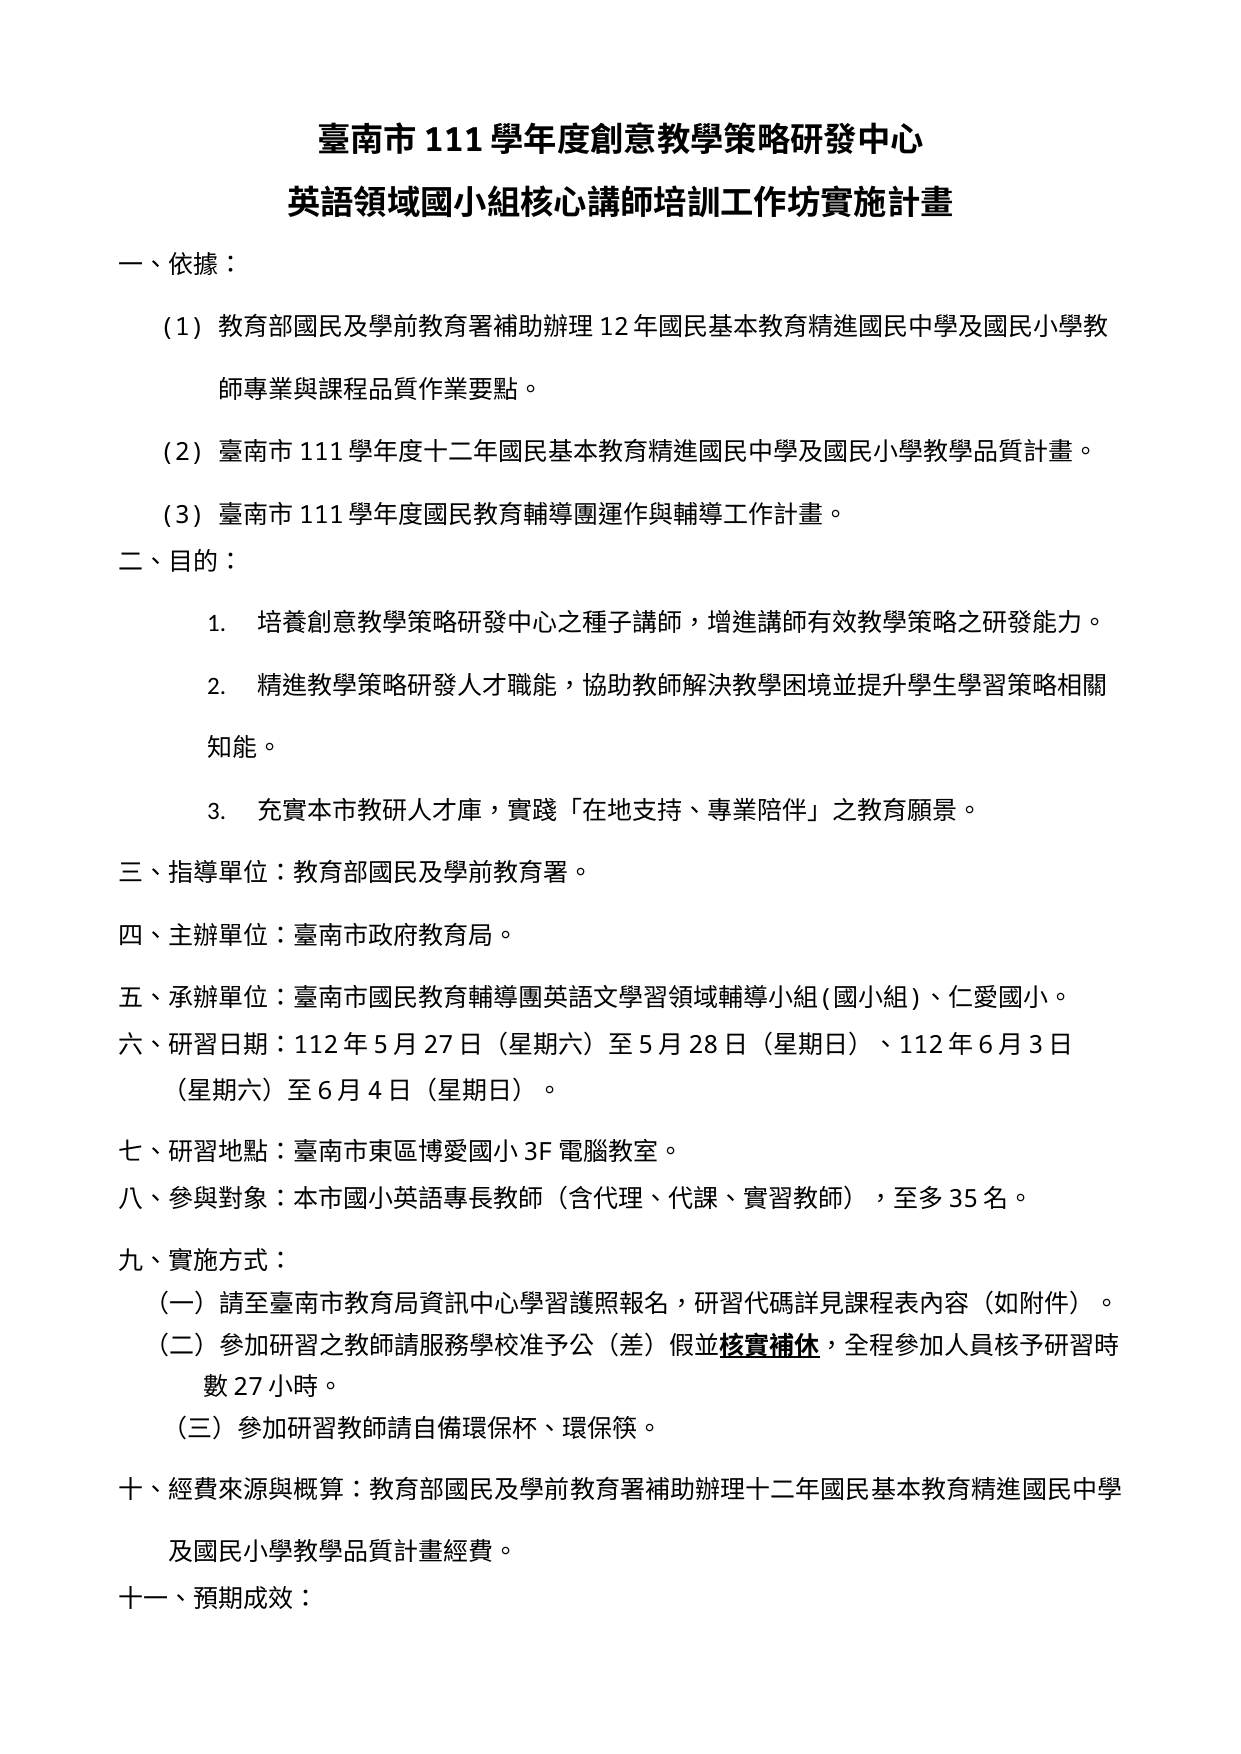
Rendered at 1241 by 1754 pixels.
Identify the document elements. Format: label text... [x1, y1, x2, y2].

text 十一、預期成效： [118, 1571, 1122, 1617]
list 精進教學策略研發人才職能，協助教師解決教學困境並提升學生學習策略相關知能。 [207, 642, 1122, 767]
text 七、研習地點：臺南市東區博愛國小3F電腦教室。 [118, 1108, 1122, 1171]
list 臺南市111學年度十二年國民基本教育精進國民中學及國民小學教學品質計畫。 [159, 408, 1122, 471]
text 九、實施方式： [118, 1217, 1122, 1279]
text 三、指導單位：教育部國民及學前教育署。 [118, 829, 1122, 892]
text 八、參與對象：本市國小英語專長教師（含代理、代課、實習教師），至多35名。 [118, 1171, 1122, 1217]
list 培養創意教學策略研發中心之種子講師，增進講師有效教學策略之研發能力。 [207, 579, 1122, 642]
text （三）參加研習教師請自備環保杯、環保筷。 [162, 1404, 1122, 1446]
text 臺南市111學年度創意教學策略研發中心 [118, 96, 1122, 158]
text 六、研習日期：112年5月27日（星期六）至5月28日（星期日）、112年6月3日（星期六）至6月4日（星期日）。 [118, 1017, 1122, 1108]
text 五、承辦單位：臺南市國民教育輔導團英語文學習領域輔導小組(國小組)、仁愛國小。 [118, 954, 1122, 1017]
text 英語領域國小組核心講師培訓工作坊實施計畫 [118, 158, 1122, 221]
list 教育部國民及學前教育署補助辦理12年國民基本教育精進國民中學及國民小學教師專業與課程品質作業要點。 [159, 283, 1122, 408]
text （一）請至臺南市教育局資訊中心學習護照報名，研習代碼詳見課程表內容（如附件）。 [133, 1279, 1122, 1321]
text （二）參加研習之教師請服務學校准予公（差）假並核實補休，全程參加人員核予研習時數27小時。 [133, 1321, 1122, 1404]
text 四、主辦單位：臺南市政府教育局。 [118, 892, 1122, 954]
text 二、目的： [118, 533, 1122, 579]
list 臺南市111學年度國民教育輔導團運作與輔導工作計畫。 [159, 471, 1122, 533]
list 充實本市教研人才庫，實踐「在地支持、專業陪伴」之教育願景。 [207, 767, 1122, 829]
text 一、依據： [118, 221, 1122, 283]
text 十、經費來源與概算：教育部國民及學前教育署補助辦理十二年國民基本教育精進國民中學及國民小學教學品質計畫經費。 [118, 1446, 1122, 1571]
